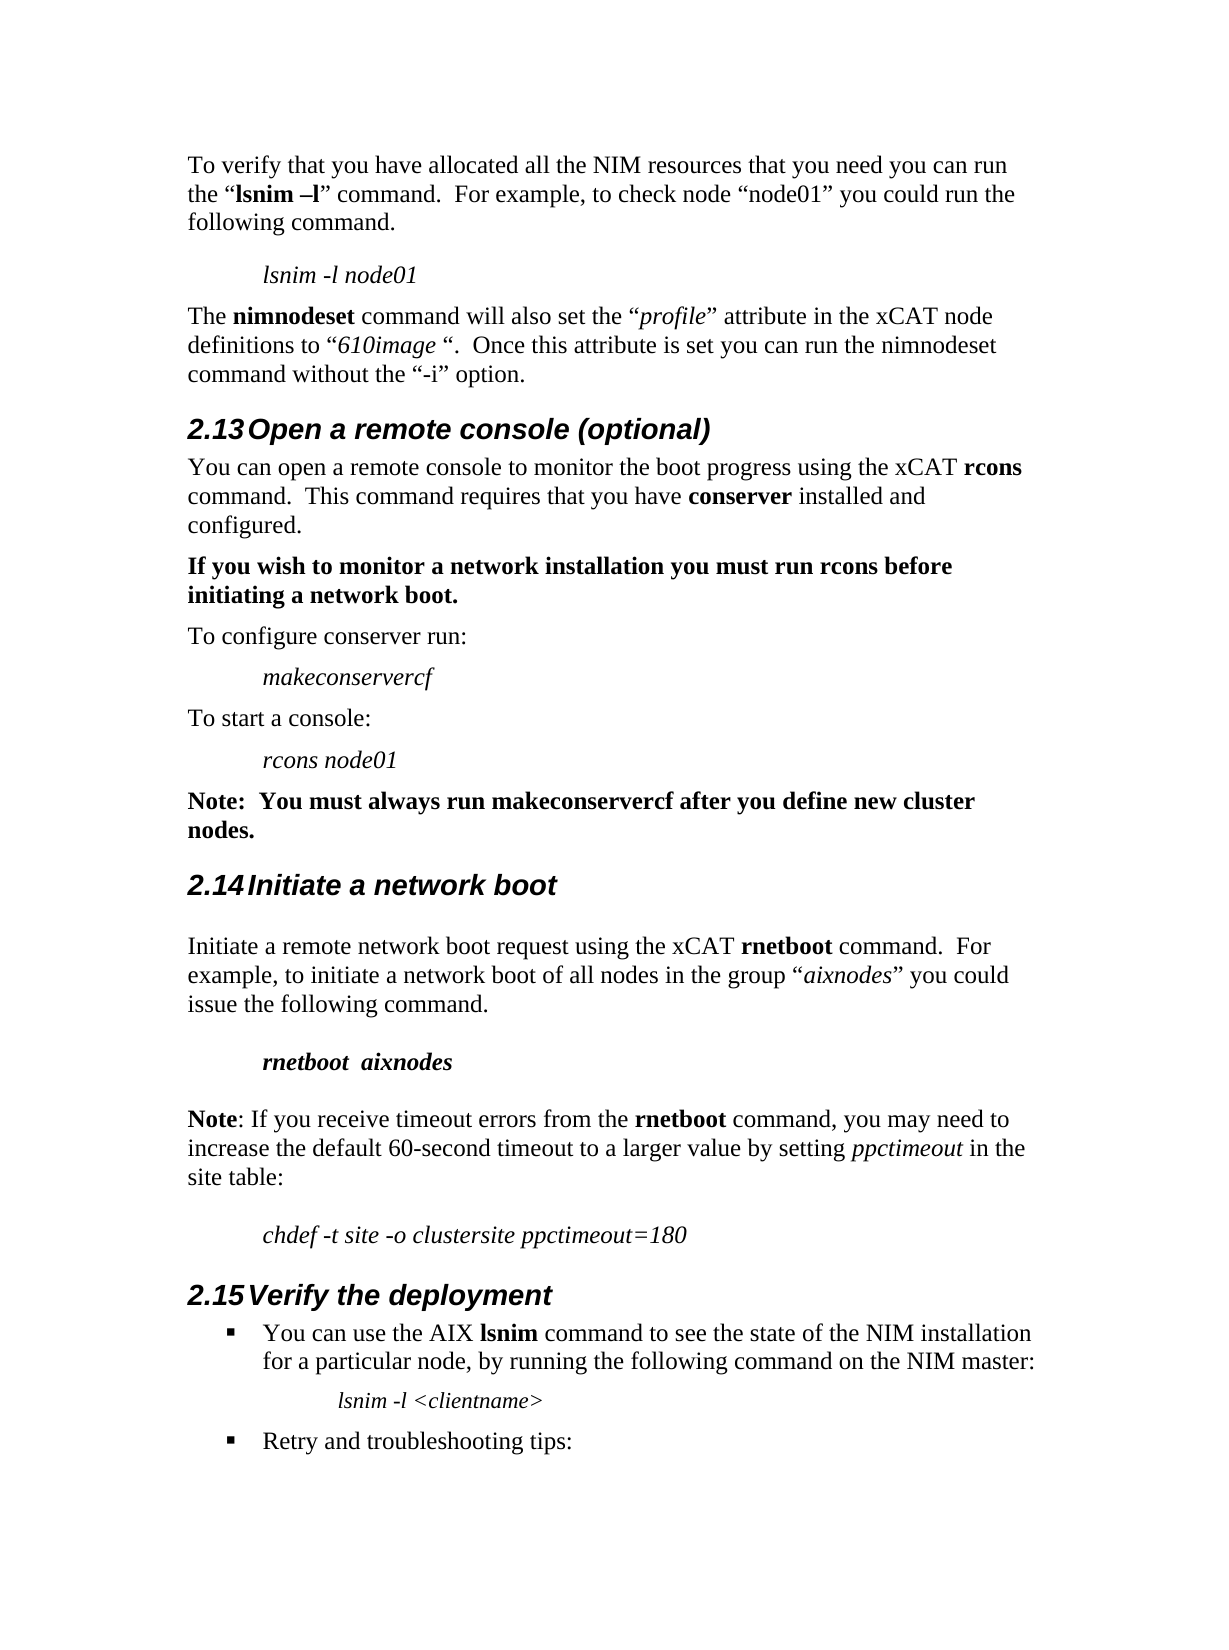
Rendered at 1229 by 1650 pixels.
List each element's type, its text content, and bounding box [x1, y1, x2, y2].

text rcons node01 [262, 745, 1041, 773]
text Note: You must always run makeconservercf after you define new cluster nodes. [187, 786, 1041, 843]
text Initiate a remote network boot request using the xCAT rnetboot command. For example, to initiate a network boot of all nodes in the group “aixnodes” you could issue the following command. [187, 931, 1041, 1017]
text To configure conserver run: [37, 621, 1041, 650]
text The nimnodeset command will also set the “profile” attribute in the xCAT node definitions to “610image “. Once this attribute is set you can run the nimnodeset command without the “-i” option. [187, 301, 1041, 387]
list lsnim -l <clientname> [300, 1388, 1041, 1414]
text lsnim -l node01 [262, 260, 1041, 289]
subtitle Verify the deployment [187, 1278, 1041, 1311]
list You can use the AIX lsnim command to see the state of the NIM installation for a particular node, by running the following command on the NIM master: [225, 1318, 1041, 1375]
text You can open a remote console to monitor the boot progress using the xCAT rcons command. This command requires that you have conserver installed and configured. [187, 452, 1041, 538]
list Retry and troubleshooting tips: [225, 1426, 1041, 1455]
text chdef -t site -o clustersite ppctimeout=180 [187, 1220, 1041, 1249]
text To start a console: [187, 703, 1041, 732]
text makeconservercf [262, 662, 1041, 691]
subtitle Initiate a network boot [187, 868, 1041, 902]
text To verify that you have allocated all the NIM resources that you need you can run the “lsnim –l” command. For example, to check node “node01” you could run the following command. [187, 150, 1041, 236]
text Note: If you receive timeout errors from the rnetboot command, you may need to increase the default 60-second timeout to a larger value by setting ppctimeout in the site table: [187, 1104, 1041, 1191]
text rnetboot aixnodes [262, 1047, 1041, 1075]
subtitle Open a remote console (optional) [187, 412, 1041, 446]
text If you wish to monitor a network installation you must run rcons before initiating a network boot. [187, 551, 1041, 608]
